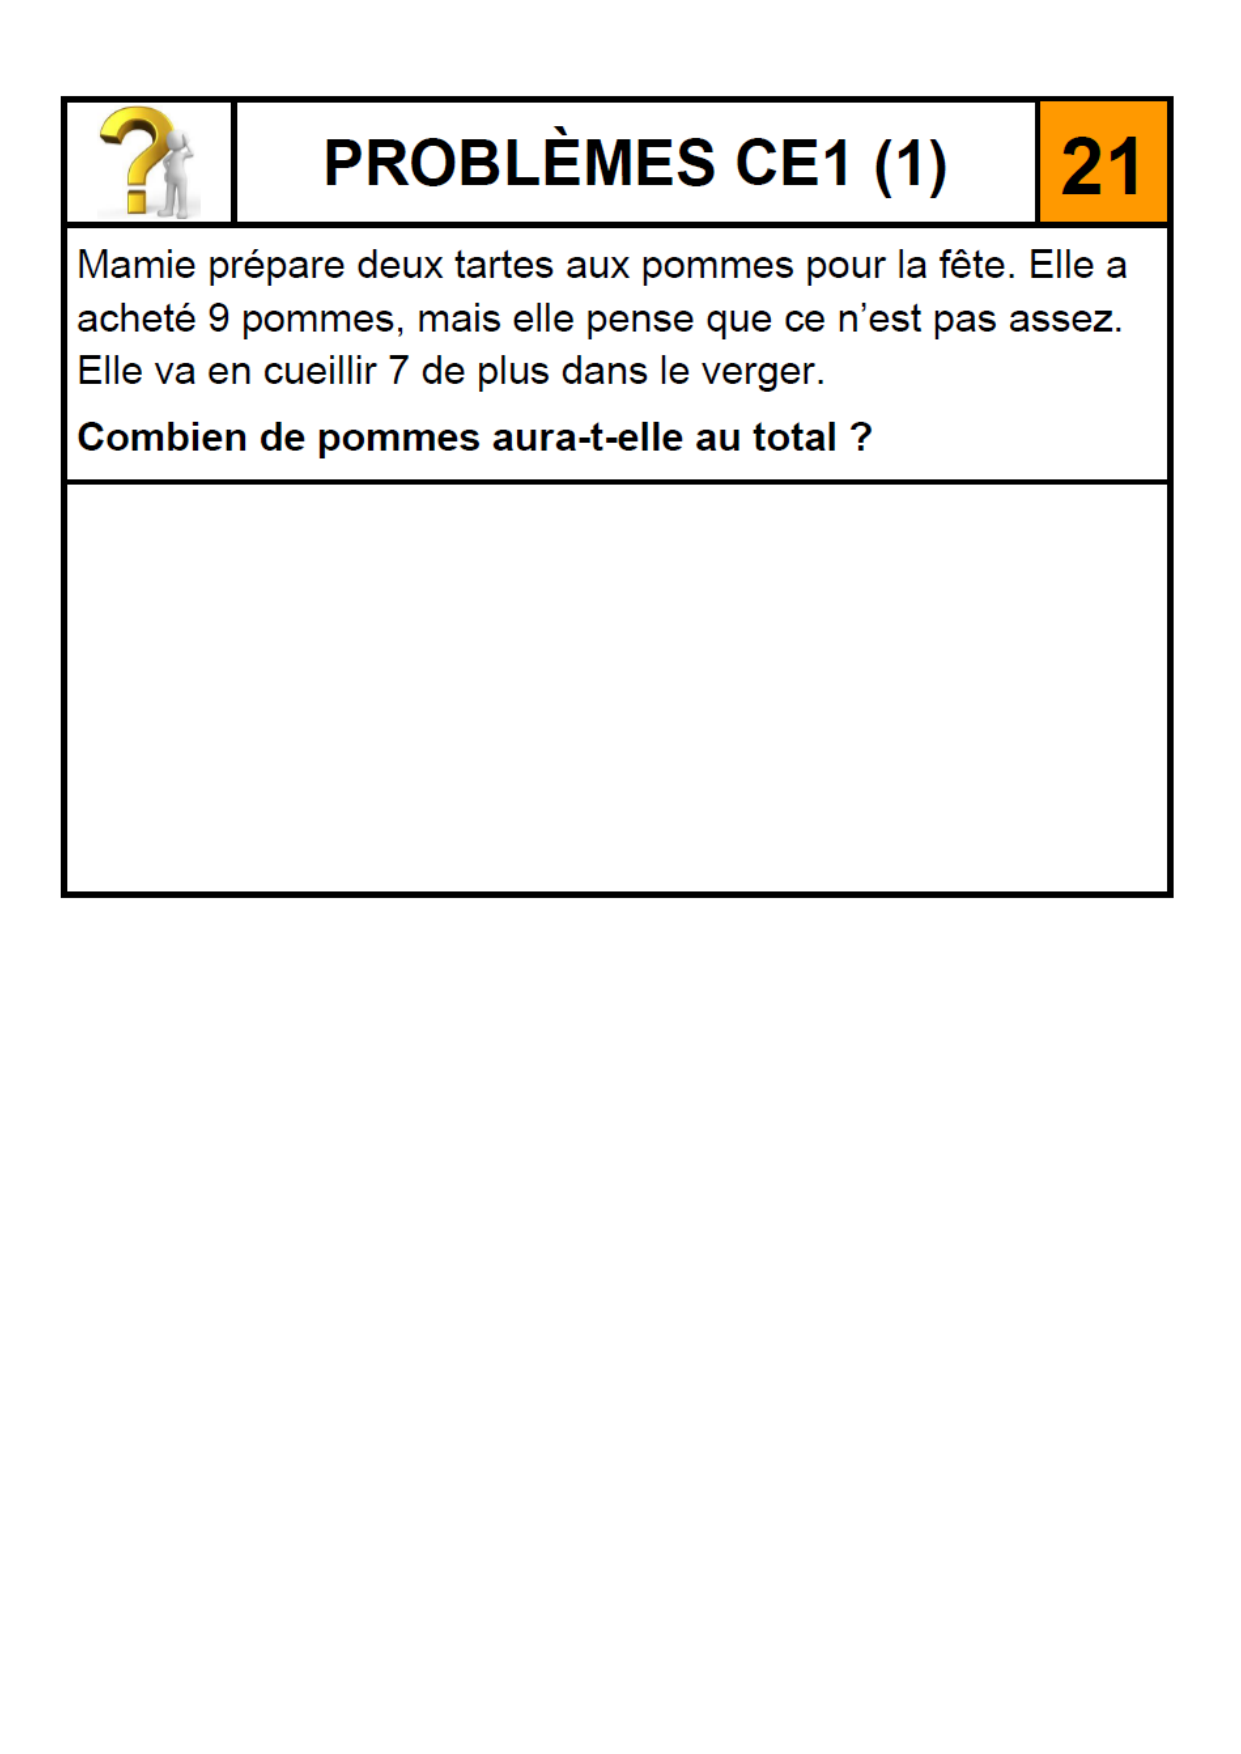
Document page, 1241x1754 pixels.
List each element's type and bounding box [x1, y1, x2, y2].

picture [57, 91, 1178, 906]
